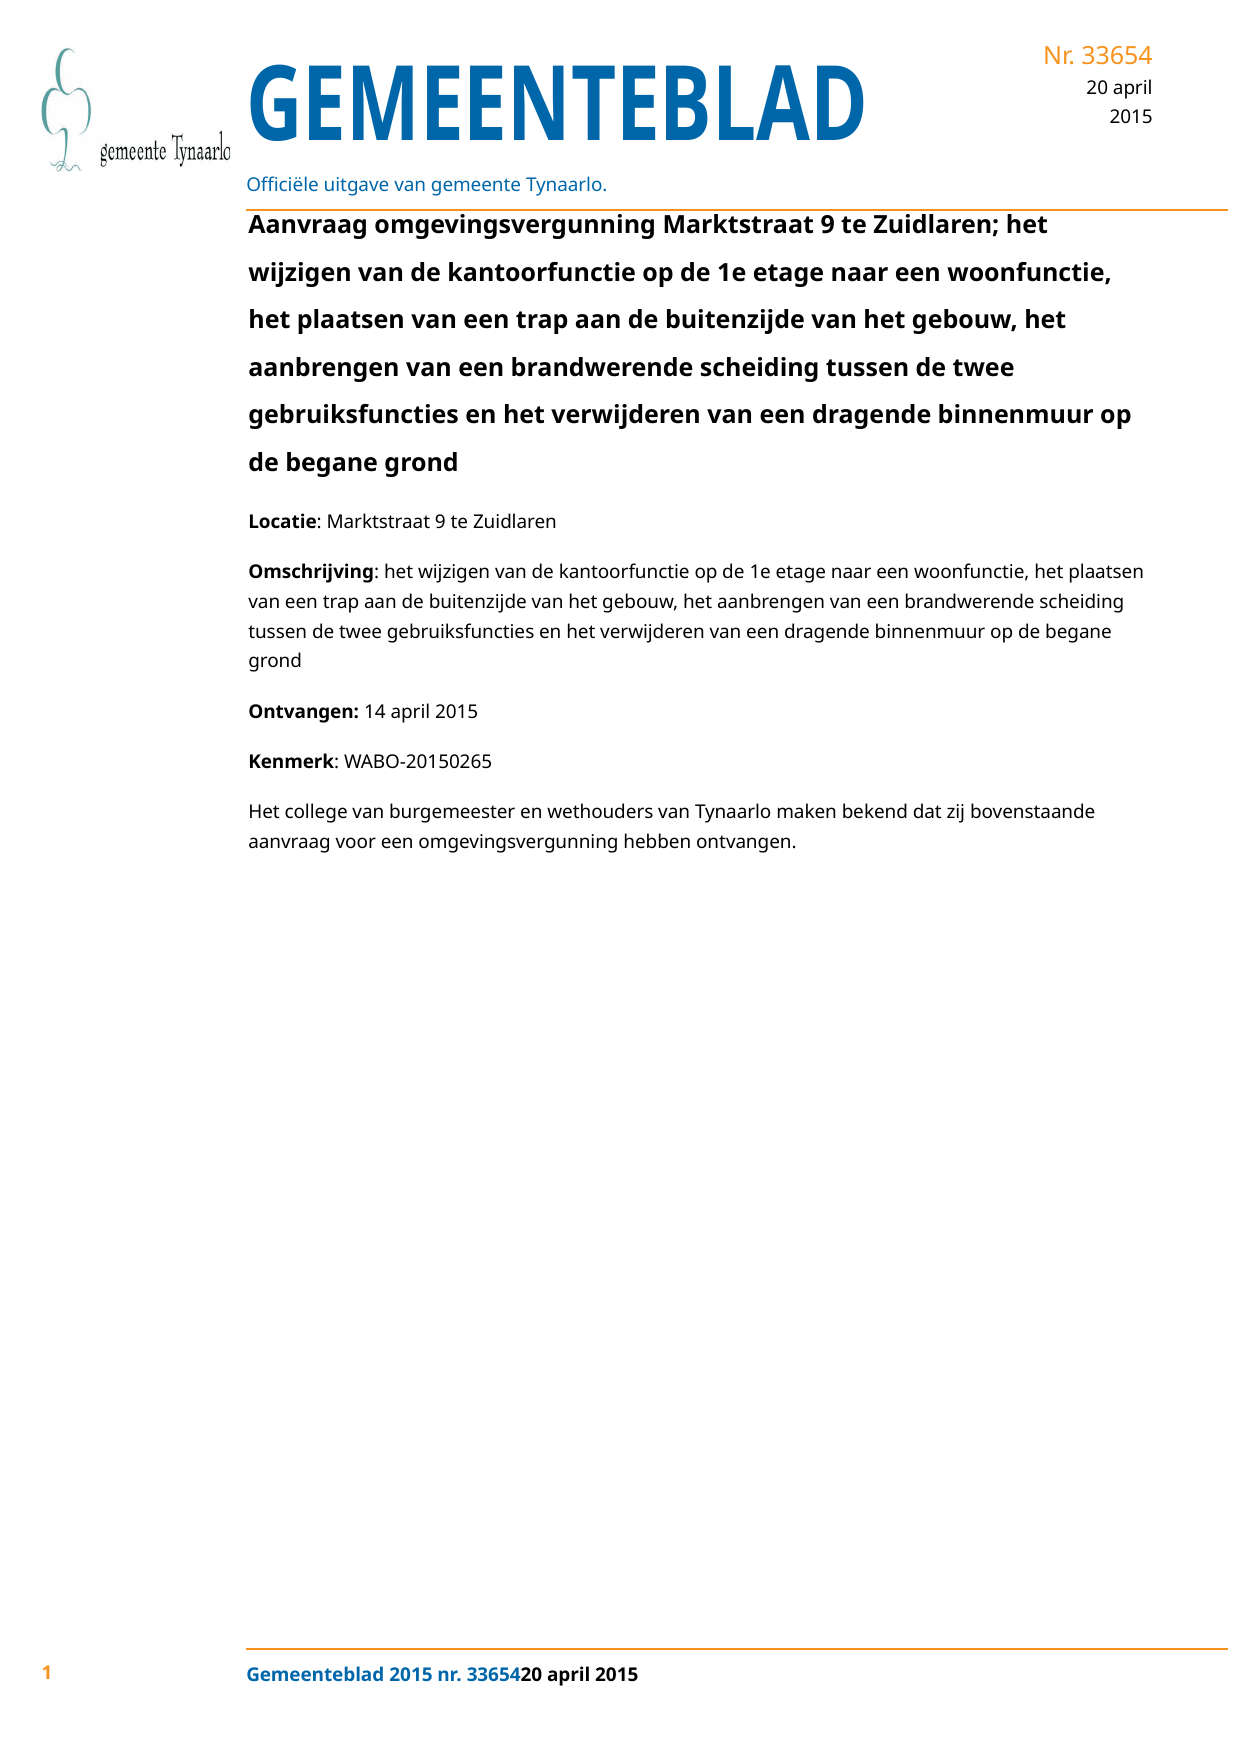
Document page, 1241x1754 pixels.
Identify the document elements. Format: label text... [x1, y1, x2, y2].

text Ontvangen: 14 april 2015 [248, 698, 1152, 724]
text Aanvraag omgevingsvergunning Marktstraat 9 te Zuidlaren; het wijzigen van de kantoorfunctie op de 1e etage naar een woonfunctie, het plaatsen van een trap aan de buitenzijde van het gebouw, het aanbrengen van een brandwerende scheiding tussen de twee gebruiksfuncties en het verwijderen van een dragende binnenmuur op de begane grond [248, 211, 1152, 479]
text Locatie: Marktstraat 9 te Zuidlaren [248, 508, 1152, 534]
text Omschrijving: het wijzigen van de kantoorfunctie op de 1e etage naar een woonfunctie, het plaatsen van een trap aan de buitenzijde van het gebouw, het aanbrengen van een brandwerende scheiding tussen de twee gebruiksfuncties en het verwijderen van een dragende binnenmuur op de begane grond [248, 559, 1152, 673]
text Kenmerk: WABO-20150265 [248, 748, 1152, 774]
picture [41, 47, 231, 172]
text Het college van burgemeester en wethouders van Tynaarlo maken bekend dat zij bovenstaande aanvraag voor een omgevingsvergunning hebben ontvangen. [248, 799, 1152, 854]
